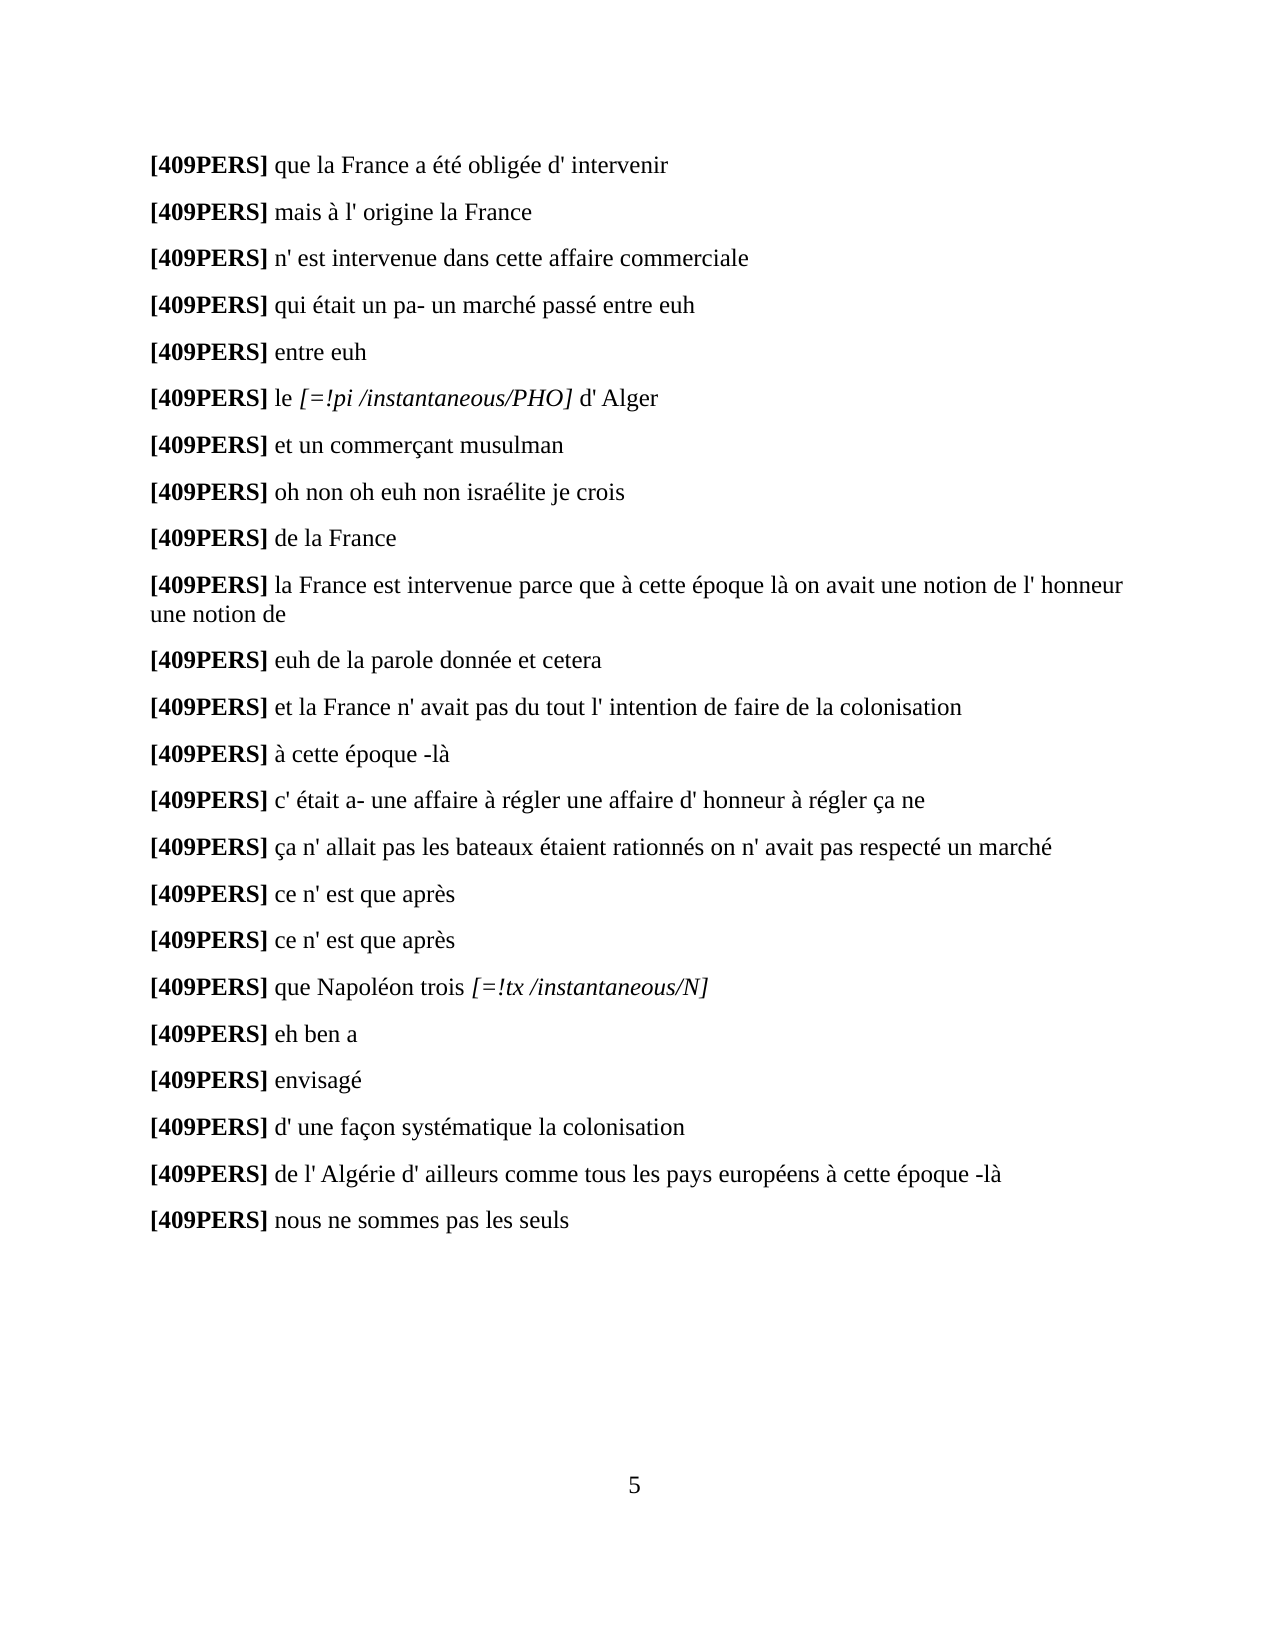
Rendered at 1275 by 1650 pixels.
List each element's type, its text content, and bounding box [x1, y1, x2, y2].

text [409PERS] de l' Algérie d' ailleurs comme tous les pays européens à cette époque -là [150, 1159, 1125, 1187]
text [409PERS] entre euh [150, 337, 1125, 365]
text [409PERS] oh non oh euh non israélite je crois [150, 477, 1125, 505]
text [409PERS] mais à l' origine la France [150, 197, 1125, 225]
text [409PERS] envisagé [150, 1065, 1125, 1094]
text [409PERS] que Napoléon trois [=!tx /instantaneous/N] [150, 972, 1125, 1001]
text [409PERS] eh ben a [150, 1019, 1125, 1047]
text [409PERS] n' est intervenue dans cette affaire commerciale [150, 243, 1125, 272]
text [409PERS] euh de la parole donnée et cetera [150, 645, 1125, 674]
text [409PERS] de la France [150, 523, 1125, 552]
text [409PERS] la France est intervenue parce que à cette époque là on avait une notion de l' honneur une notion de [150, 570, 1125, 627]
text [409PERS] et la France n' avait pas du tout l' intention de faire de la colonisation [150, 692, 1125, 721]
text [409PERS] qui était un pa- un marché passé entre euh [150, 290, 1125, 319]
text [409PERS] et un commerçant musulman [150, 430, 1125, 459]
text [409PERS] c' était a- une affaire à régler une affaire d' honneur à régler ça ne [150, 785, 1125, 814]
text [409PERS] nous ne sommes pas les seuls [150, 1205, 1125, 1234]
text [409PERS] ce n' est que après [150, 925, 1125, 954]
text [409PERS] à cette époque -là [150, 739, 1125, 767]
text [409PERS] que la France a été obligée d' intervenir [150, 150, 1125, 179]
text [409PERS] d' une façon systématique la colonisation [150, 1112, 1125, 1141]
text [409PERS] ça n' allait pas les bateaux étaient rationnés on n' avait pas respecté un marché [150, 832, 1125, 861]
text [409PERS] le [=!pi /instantaneous/PHO] d' Alger [150, 383, 1125, 412]
text [409PERS] ce n' est que après [150, 879, 1125, 907]
